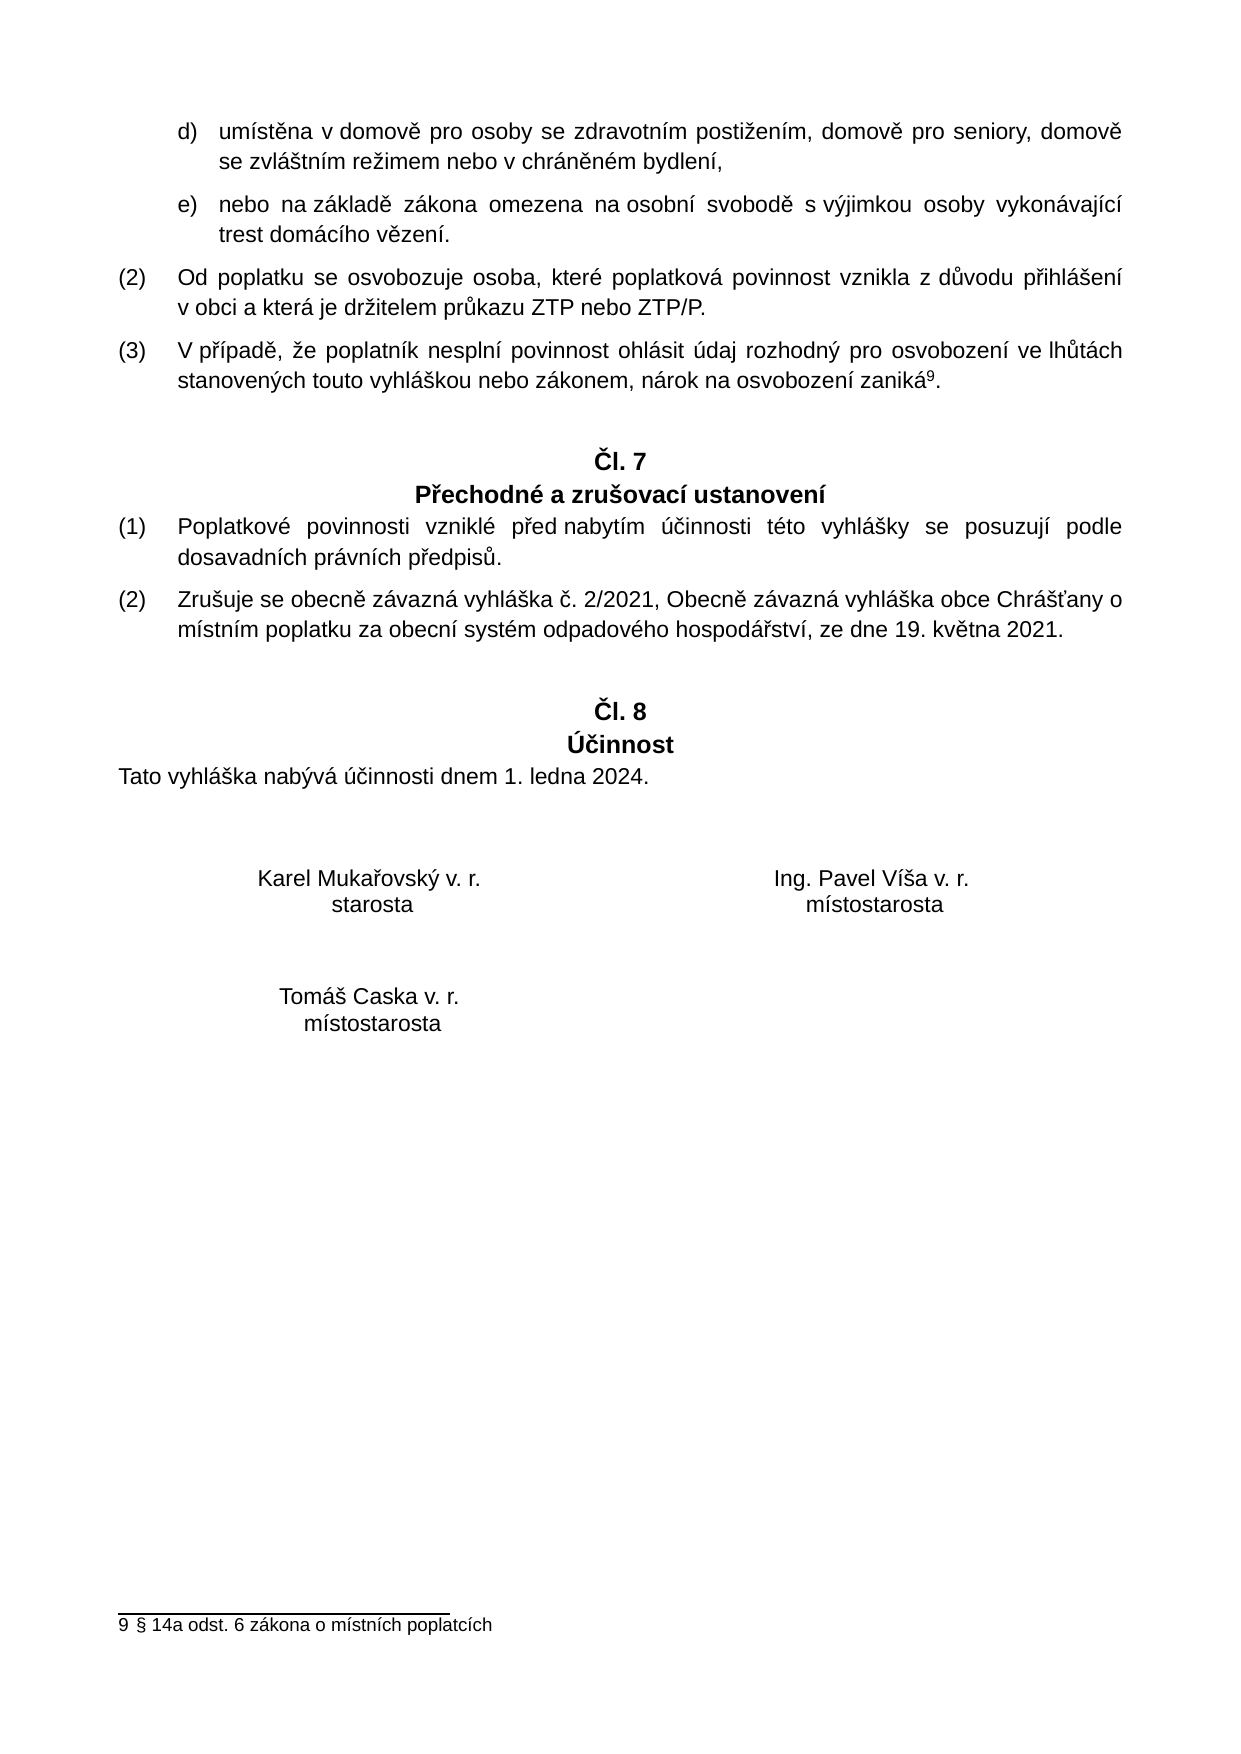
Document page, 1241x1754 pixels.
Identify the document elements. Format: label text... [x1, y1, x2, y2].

subtitle Čl. 7 Přechodné a zrušovací ustanovení [118, 447, 1122, 509]
list Zrušuje se obecně závazná vyhláška č. 2/2021, Obecně závazná vyhláška obce Chrášťany o místním poplatku za obecní systém odpadového hospodářství, ze dne 19. května 2021. [118, 586, 1122, 643]
list V případě, že poplatník nesplní povinnost ohlásit údaj rozhodný pro osvobození ve lhůtách stanovených touto vyhláškou nebo zákonem, nárok na osvobození zaniká. [118, 337, 1122, 393]
list § 14a odst. 6 zákona o místních poplatcích [118, 1614, 1122, 1635]
table_header Ing. Pavel Víša v. r. místostarosta [620, 805, 1122, 923]
table_cell [620, 924, 1122, 1042]
table_header Karel Mukařovský v. r. starosta [118, 805, 620, 923]
subtitle Čl. 8 Účinnost [118, 697, 1122, 758]
table_cell Tomáš Caska v. r. místostarosta [118, 924, 620, 1042]
list umístěna v domově pro osoby se zdravotním postižením, domově pro seniory, domově se zvláštním režimem nebo v chráněném bydlení, [177, 118, 1122, 175]
text Tato vyhláška nabývá účinnosti dnem 1. ledna 2024. [118, 763, 1122, 789]
list nebo na základě zákona omezena na osobní svobodě s výjimkou osoby vykonávající trest domácího vězení. [177, 191, 1122, 248]
list Od poplatku se osvobozuje osoba, které poplatková povinnost vznikla z důvodu přihlášení v obci a která je držitelem průkazu ZTP nebo ZTP/P. [118, 264, 1122, 321]
list Poplatkové povinnosti vzniklé před nabytím účinnosti této vyhlášky se posuzují podle dosavadních právních předpisů. [118, 513, 1122, 570]
